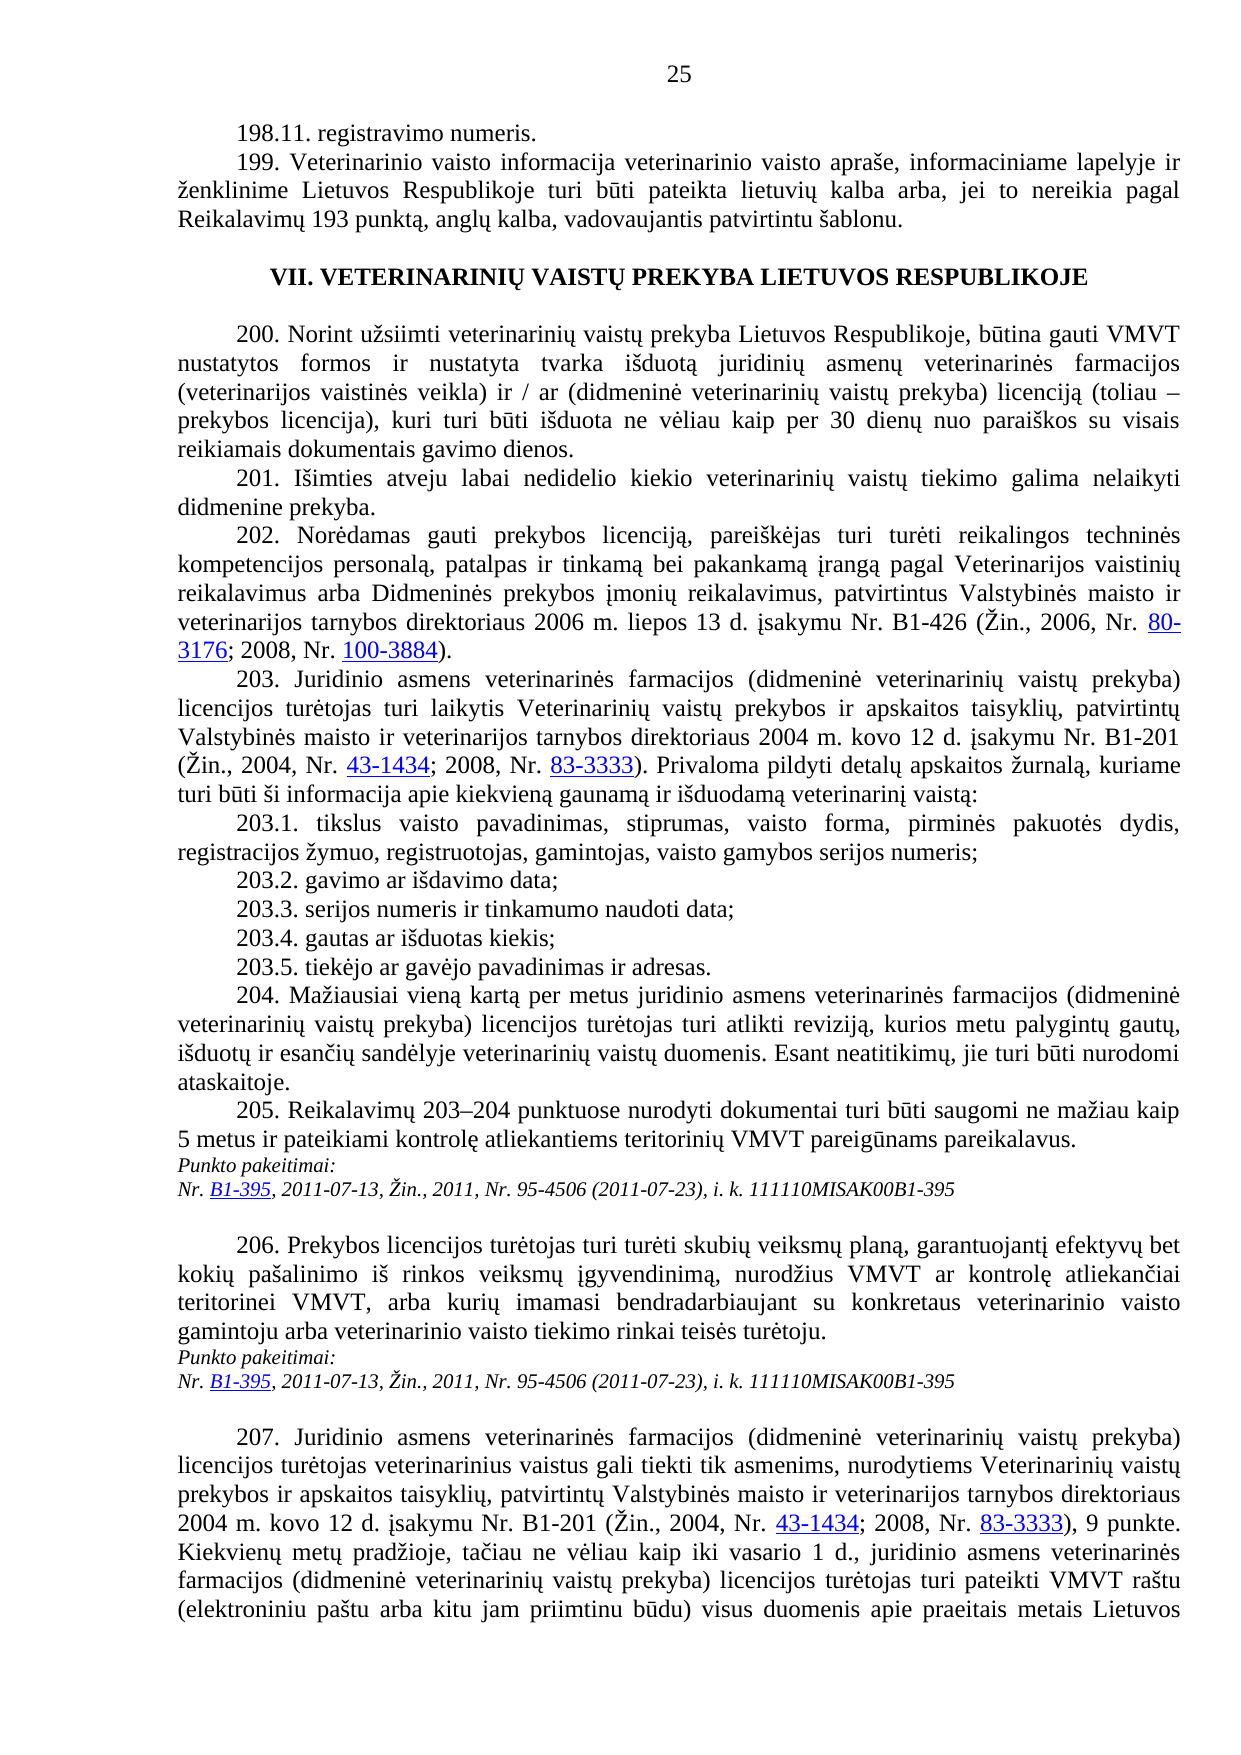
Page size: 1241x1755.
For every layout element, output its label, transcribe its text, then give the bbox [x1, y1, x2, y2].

text 203.3. serijos numeris ir tinkamumo naudoti data; [177, 894, 1181, 923]
text Nr. B1-395, 2011-07-13, Žin., 2011, Nr. 95-4506 (2011-07-23), i. k. 111110MISAK00B1-395 [177, 1369, 1181, 1393]
text 206. Prekybos licencijos turėtojas turi turėti skubių veiksmų planą, garantuojantį efektyvų bet kokių pašalinimo iš rinkos veiksmų įgyvendinimą, nurodžius VMVT ar kontrolę atliekančiai teritorinei VMVT, arba kurių imamasi bendradarbiaujant su konkretaus veterinarinio vaisto gamintoju arba veterinarinio vaisto tiekimo rinkai teisės turėtoju. [177, 1230, 1181, 1345]
text 203.4. gautas ar išduotas kiekis; [177, 923, 1181, 952]
text 203. Juridinio asmens veterinarinės farmacijos (didmeninė veterinarinių vaistų prekyba) licencijos turėtojas turi laikytis Veterinarinių vaistų prekybos ir apskaitos taisyklių, patvirtintų Valstybinės maisto ir veterinarijos tarnybos direktoriaus 2004 m. kovo 12 d. įsakymu Nr. B1-201 (Žin., 2004, Nr. 43-1434; 2008, Nr. 83-3333). Privaloma pildyti detalų apskaitos žurnalą, kuriame turi būti ši informacija apie kiekvieną gaunamą ir išduodamą veterinarinį vaistą: [177, 664, 1181, 808]
text 202. Norėdamas gauti prekybos licenciją, pareiškėjas turi turėti reikalingos techninės kompetencijos personalą, patalpas ir tinkamą bei pakankamą įrangą pagal Veterinarijos vaistinių reikalavimus arba Didmeninės prekybos įmonių reikalavimus, patvirtintus Valstybinės maisto ir veterinarijos tarnybos direktoriaus 2006 m. liepos 13 d. įsakymu Nr. B1-426 (Žin., 2006, Nr. 80-3176; 2008, Nr. 100-3884). [177, 521, 1181, 664]
text 198.11. registravimo numeris. [177, 118, 1181, 147]
text 201. Išimties atveju labai nedidelio kiekio veterinarinių vaistų tiekimo galima nelaikyti didmenine prekyba. [177, 463, 1181, 521]
text 205. Reikalavimų 203–204 punktuose nurodyti dokumentai turi būti saugomi ne mažiau kaip 5 metus ir pateikiami kontrolę atliekantiems teritorinių VMVT pareigūnams pareikalavus. [177, 1096, 1181, 1153]
text 207. Juridinio asmens veterinarinės farmacijos (didmeninė veterinarinių vaistų prekyba) licencijos turėtojas veterinarinius vaistus gali tiekti tik asmenims, nurodytiems Veterinarinių vaistų prekybos ir apskaitos taisyklių, patvirtintų Valstybinės maisto ir veterinarijos tarnybos direktoriaus 2004 m. kovo 12 d. įsakymu Nr. B1-201 (Žin., 2004, Nr. 43-1434; 2008, Nr. 83-3333), 9 punkte. Kiekvienų metų pradžioje, tačiau ne vėliau kaip iki vasario 1 d., juridinio asmens veterinarinės farmacijos (didmeninė veterinarinių vaistų prekyba) licencijos turėtojas turi pateikti VMVT raštu (elektroniniu paštu arba kitu jam priimtinu būdu) visus duomenis apie praeitais metais Lietuvos [177, 1422, 1181, 1623]
text VII. VETERINARINIŲ VAISTŲ PREKYBA LIETUVOS RESPUBLIKOJE [177, 262, 1181, 291]
text 203.2. gavimo ar išdavimo data; [177, 866, 1181, 894]
text 199. Veterinarinio vaisto informacija veterinarinio vaisto apraše, informaciniame lapelyje ir ženklinime Lietuvos Respublikoje turi būti pateikta lietuvių kalba arba, jei to nereikia pagal Reikalavimų 193 punktą, anglų kalba, vadovaujantis patvirtintu šablonu. [177, 147, 1181, 233]
text 203.5. tiekėjo ar gavėjo pavadinimas ir adresas. [177, 952, 1181, 981]
text Nr. B1-395, 2011-07-13, Žin., 2011, Nr. 95-4506 (2011-07-23), i. k. 111110MISAK00B1-395 [177, 1177, 1181, 1201]
text Punkto pakeitimai: [177, 1345, 1181, 1369]
text Punkto pakeitimai: [177, 1153, 1181, 1177]
text 200. Norint užsiimti veterinarinių vaistų prekyba Lietuvos Respublikoje, būtina gauti VMVT nustatytos formos ir nustatyta tvarka išduotą juridinių asmenų veterinarinės farmacijos (veterinarijos vaistinės veikla) ir / ar (didmeninė veterinarinių vaistų prekyba) licenciją (toliau – prekybos licencija), kuri turi būti išduota ne vėliau kaip per 30 dienų nuo paraiškos su visais reikiamais dokumentais gavimo dienos. [177, 319, 1181, 463]
text 203.1. tikslus vaisto pavadinimas, stiprumas, vaisto forma, pirminės pakuotės dydis, registracijos žymuo, registruotojas, gamintojas, vaisto gamybos serijos numeris; [177, 808, 1181, 866]
text 204. Mažiausiai vieną kartą per metus juridinio asmens veterinarinės farmacijos (didmeninė veterinarinių vaistų prekyba) licencijos turėtojas turi atlikti reviziją, kurios metu palygintų gautų, išduotų ir esančių sandėlyje veterinarinių vaistų duomenis. Esant neatitikimų, jie turi būti nurodomi ataskaitoje. [177, 981, 1181, 1096]
